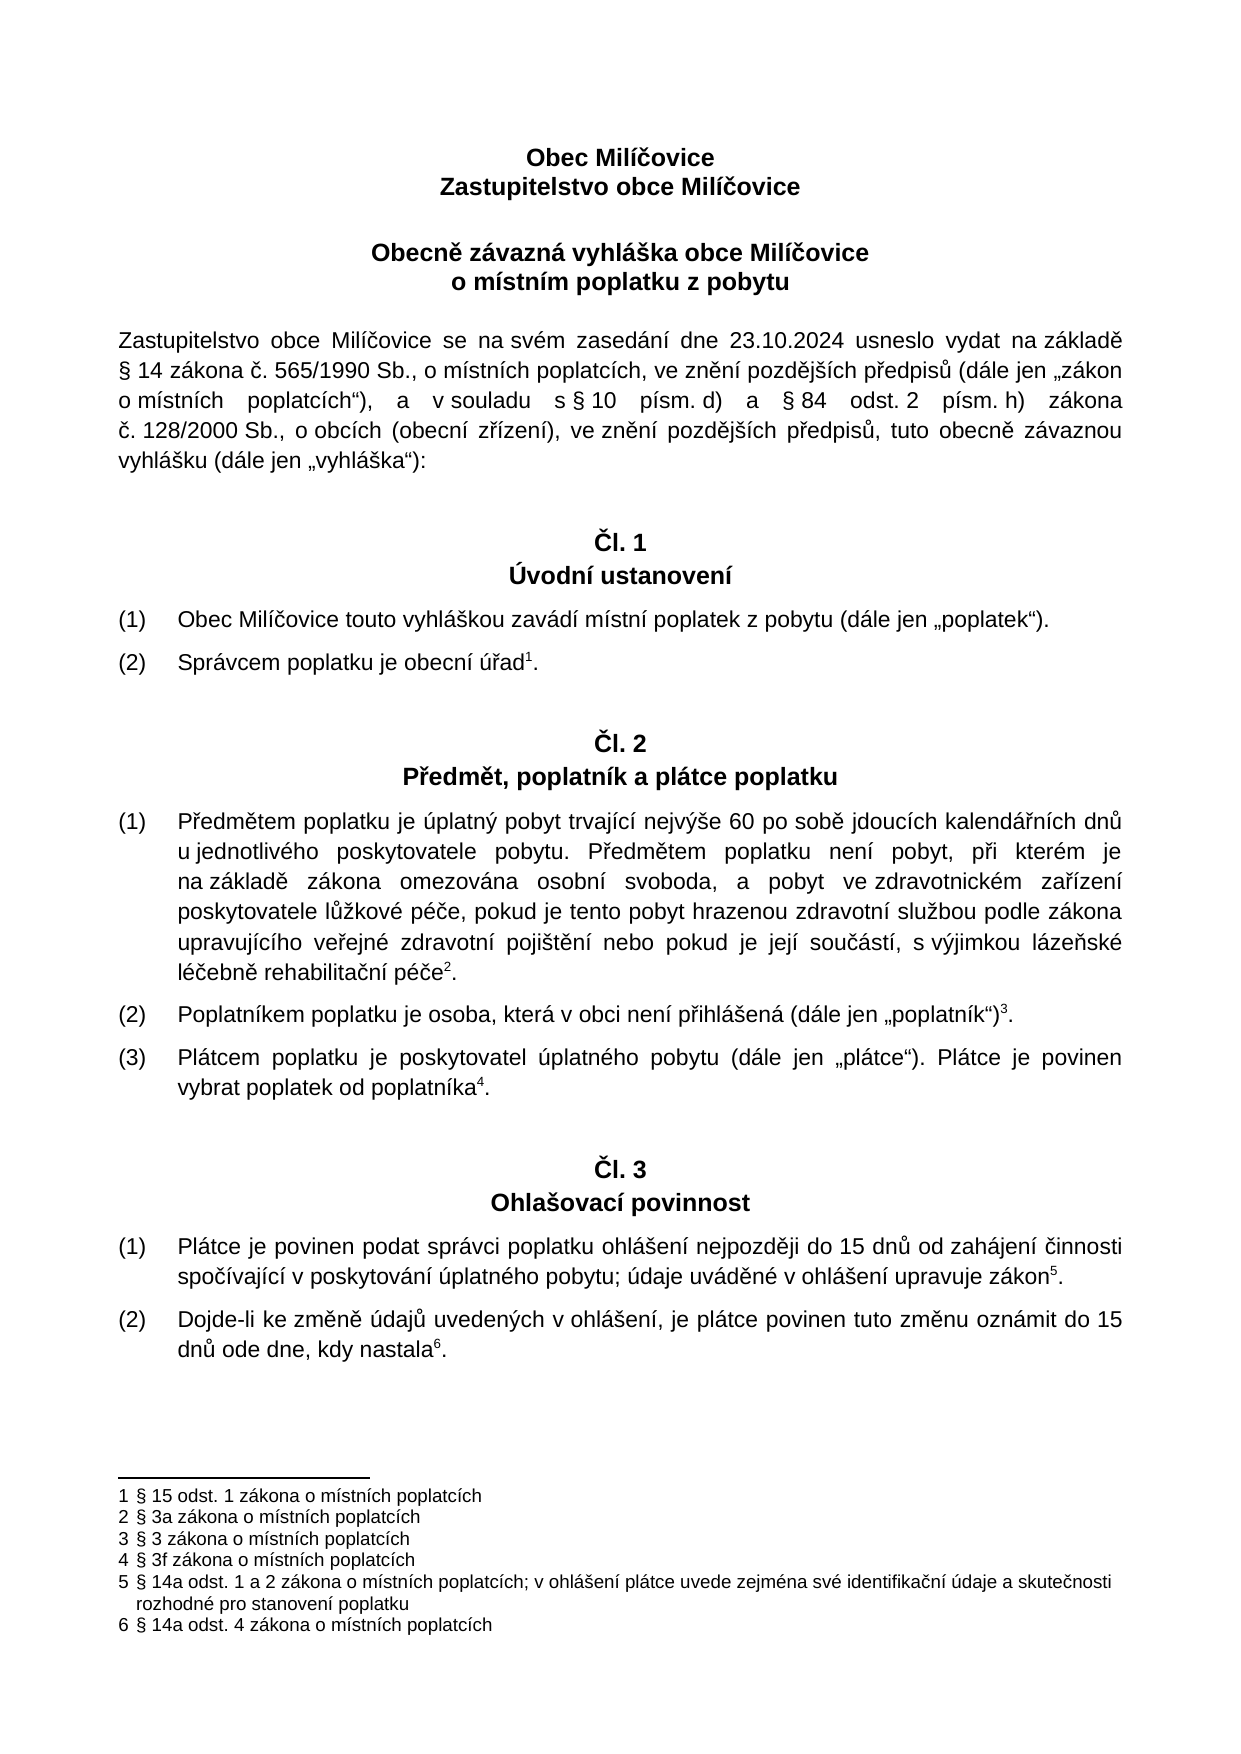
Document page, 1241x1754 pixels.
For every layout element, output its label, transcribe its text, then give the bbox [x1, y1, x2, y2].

title Obec Milíčovice Zastupitelstvo obce Milíčovice [118, 143, 1122, 201]
list § 14a odst. 1 a 2 zákona o místních poplatcích; v ohlášení plátce uvede zejména své identifikační údaje a skutečnosti rozhodné pro stanovení poplatku [118, 1571, 1122, 1614]
subtitle Obecně závazná vyhláška obce Milíčovice o místním poplatku z pobytu [118, 238, 1122, 295]
list § 3f zákona o místních poplatcích [118, 1549, 1122, 1571]
list § 3 zákona o místních poplatcích [118, 1528, 1122, 1549]
subtitle Čl. 2 Předmět, poplatník a plátce poplatku [118, 729, 1122, 791]
list Obec Milíčovice touto vyhláškou zavádí místní poplatek z pobytu (dále jen „poplatek“). [118, 606, 1122, 633]
text Zastupitelstvo obce Milíčovice se na svém zasedání dne 23.10.2024 usneslo vydat na základě § 14 zákona č. 565/1990 Sb., o místních poplatcích, ve znění pozdějších předpisů (dále jen „zákon o místních poplatcích“), a v souladu s § 10 písm. d) a § 84 odst. 2 písm. h) zákona č. 128/2000 Sb., o obcích (obecní zřízení), ve znění pozdějších předpisů, tuto obecně závaznou vyhlášku (dále jen „vyhláška“): [118, 327, 1122, 474]
list Dojde-li ke změně údajů uvedených v ohlášení, je plátce povinen tuto změnu oznámit do 15 dnů ode dne, kdy nastala. [118, 1306, 1122, 1363]
subtitle Čl. 3 Ohlašovací povinnost [118, 1154, 1122, 1216]
list Plátce je povinen podat správci poplatku ohlášení nejpozději do 15 dnů od zahájení činnosti spočívající v poskytování úplatného pobytu; údaje uváděné v ohlášení upravuje zákon. [118, 1233, 1122, 1290]
list § 3a zákona o místních poplatcích [118, 1506, 1122, 1528]
list § 15 odst. 1 zákona o místních poplatcích [118, 1484, 1122, 1506]
subtitle Čl. 1 Úvodní ustanovení [118, 528, 1122, 589]
list Předmětem poplatku je úplatný pobyt trvající nejvýše 60 po sobě jdoucích kalendářních dnů u jednotlivého poskytovatele pobytu. Předmětem poplatku není pobyt, při kterém je na základě zákona omezována osobní svoboda, a pobyt ve zdravotnickém zařízení poskytovatele lůžkové péče, pokud je tento pobyt hrazenou zdravotní službou podle zákona upravujícího veřejné zdravotní pojištění nebo pokud je její součástí, s výjimkou lázeňské léčebně rehabilitační péče. [118, 808, 1122, 985]
list Poplatníkem poplatku je osoba, která v obci není přihlášená (dále jen „poplatník“). [118, 1001, 1122, 1028]
list Správcem poplatku je obecní úřad. [118, 649, 1122, 675]
list Plátcem poplatku je poskytovatel úplatného pobytu (dále jen „plátce“). Plátce je povinen vybrat poplatek od poplatníka. [118, 1044, 1122, 1101]
list § 14a odst. 4 zákona o místních poplatcích [118, 1614, 1122, 1635]
